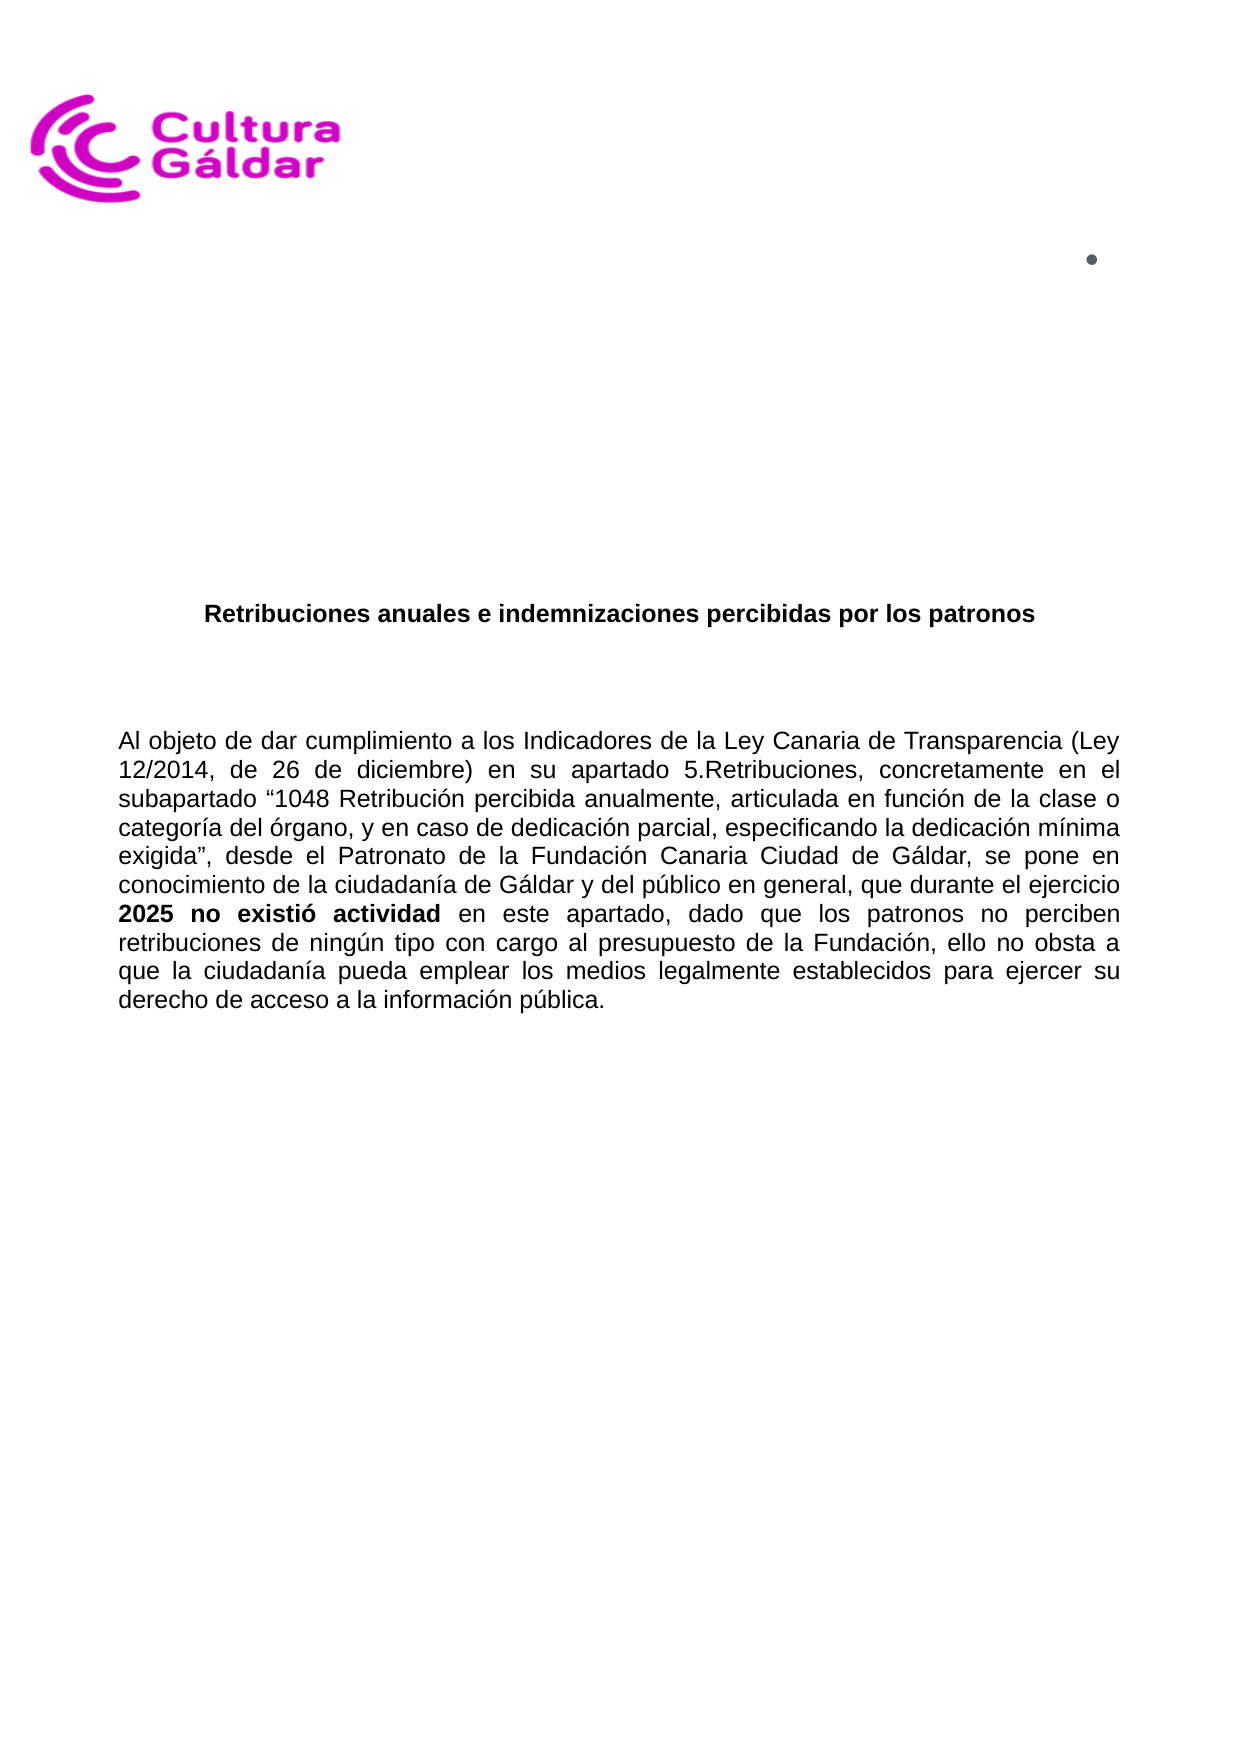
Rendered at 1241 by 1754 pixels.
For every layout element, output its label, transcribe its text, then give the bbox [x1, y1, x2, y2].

subtitle Retribuciones anuales e indemnizaciones percibidas por los patronos [118, 599, 1122, 628]
picture [28, 46, 342, 264]
text Al objeto de dar cumplimiento a los Indicadores de la Ley Canaria de Transparencia (Ley 12/2014, de 26 de diciembre) en su apartado 5.Retribuciones, concretamente en el subapartado “1048 Retribución percibida anualmente, articulada en función de la clase o categoría del órgano, y en caso de dedicación parcial, especificando la dedicación mínima exigida”, desde el Patronato de la Fundación Canaria Ciudad de Gáldar, se pone en conocimiento de la ciudadanía de Gáldar y del público en general, que durante el ejercicio 2025 no existió actividad en este apartado, dado que los patronos no perciben retribuciones de ningún tipo con cargo al presupuesto de la Fundación, ello no obsta a que la ciudadanía pueda emplear los medios legalmente establecidos para ejercer su derecho de acceso a la información pública. [118, 726, 1122, 1014]
